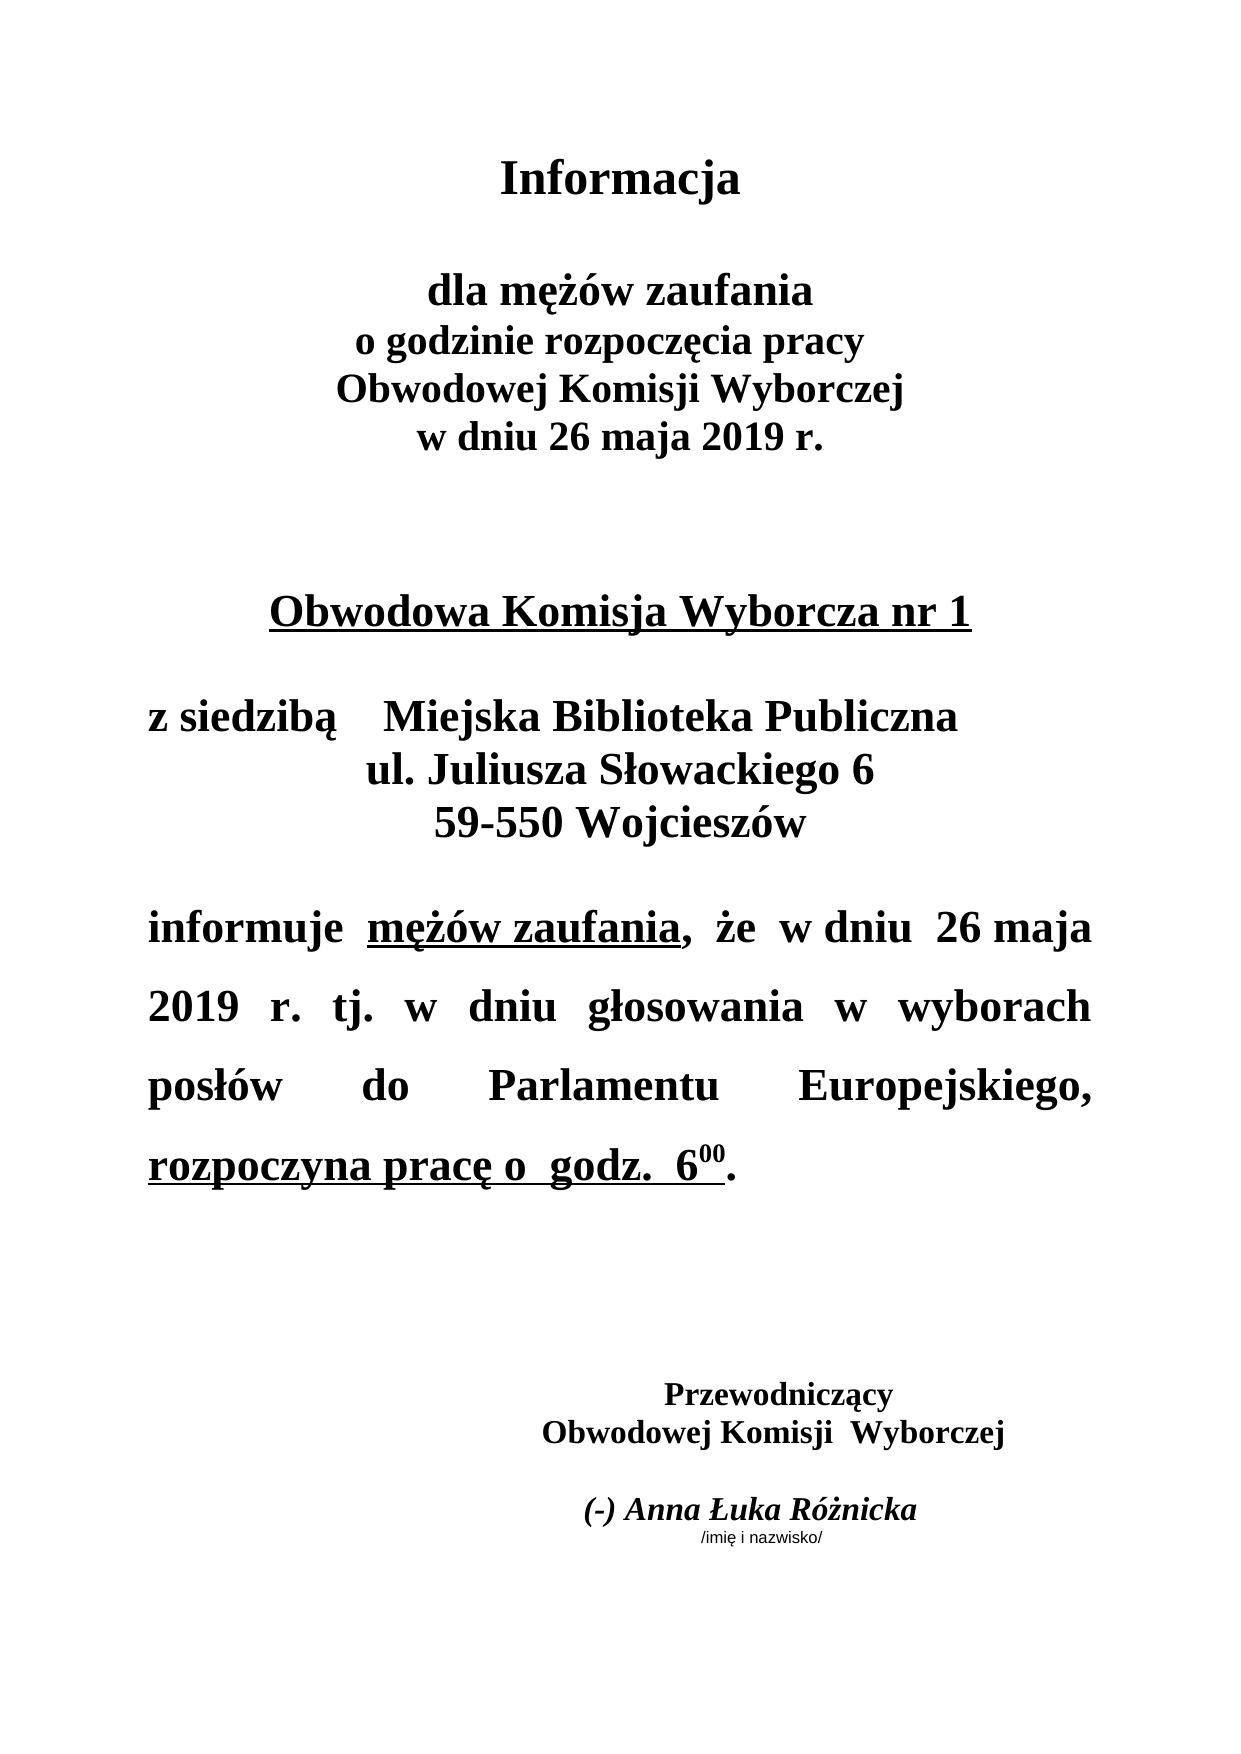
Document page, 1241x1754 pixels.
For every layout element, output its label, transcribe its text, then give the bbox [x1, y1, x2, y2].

text Informacja [148, 148, 1093, 205]
text ul. Juliusza Słowackiego 6 [148, 742, 1093, 794]
text Obwodowej Komisji Wyborczej [148, 363, 1093, 411]
text 59-550 Wojcieszów [148, 794, 1093, 847]
text informuje mężów zaufania, że w dniu 26 maja 2019 r. tj. w dniu głosowania w wyborach posłów do Parlamentu Europejskiego, rozpoczyna pracę o godz. 600. [148, 900, 1093, 1190]
text w dniu 26 maja 2019 r. [148, 411, 1093, 459]
text /imię i nazwisko/ [148, 1528, 1093, 1547]
text Obwodowej Komisji Wyborczej [148, 1413, 1093, 1451]
text (-) Anna Łuka Różnicka [148, 1489, 1093, 1528]
text Przewodniczący [516, 1374, 1093, 1413]
text dla mężów zaufania [148, 263, 1093, 315]
text Obwodowa Komisja Wyborcza nr 1 [148, 584, 1093, 636]
text o godzinie rozpoczęcia pracy [148, 315, 1093, 363]
text z siedzibą Miejska Biblioteka Publiczna [148, 689, 1093, 742]
